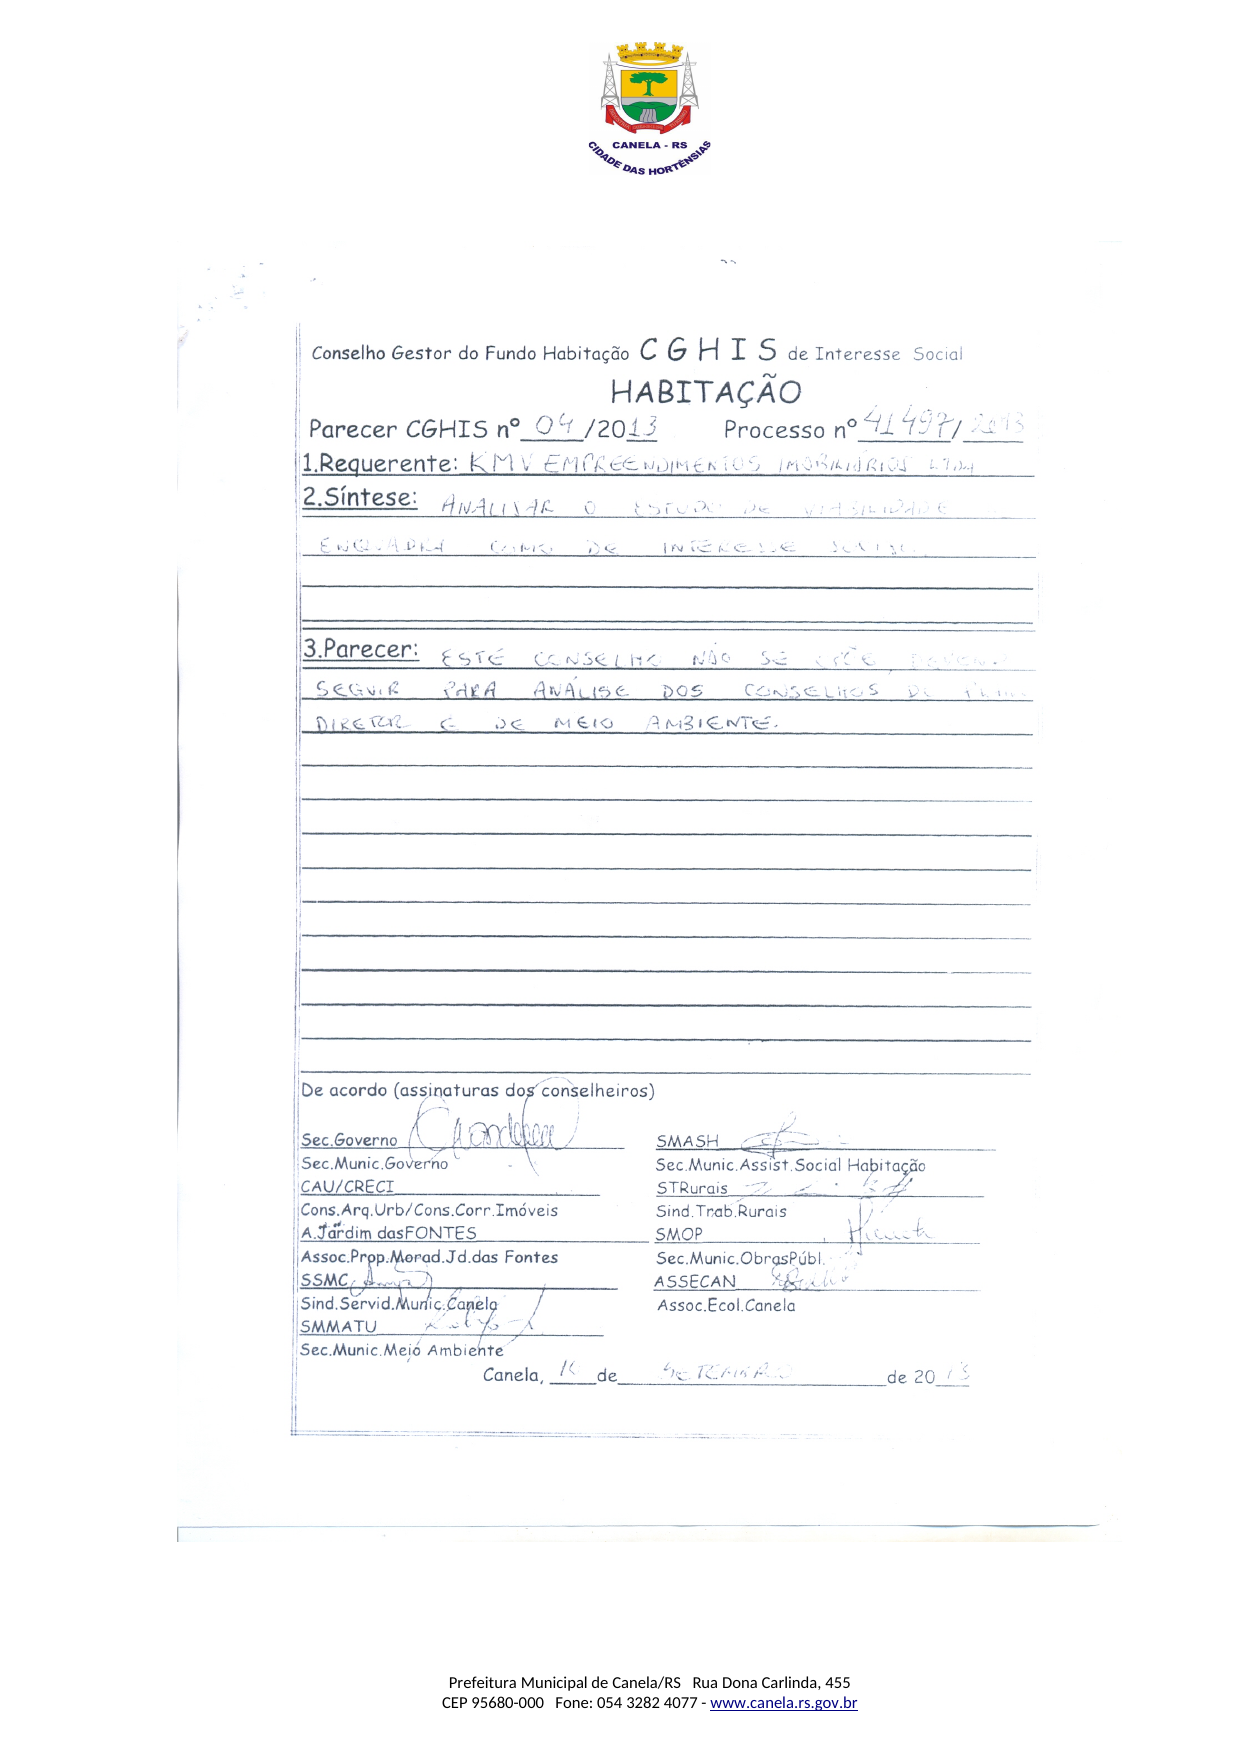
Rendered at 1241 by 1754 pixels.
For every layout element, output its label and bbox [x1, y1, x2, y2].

picture [177, 241, 1123, 1542]
picture [588, 42, 711, 175]
